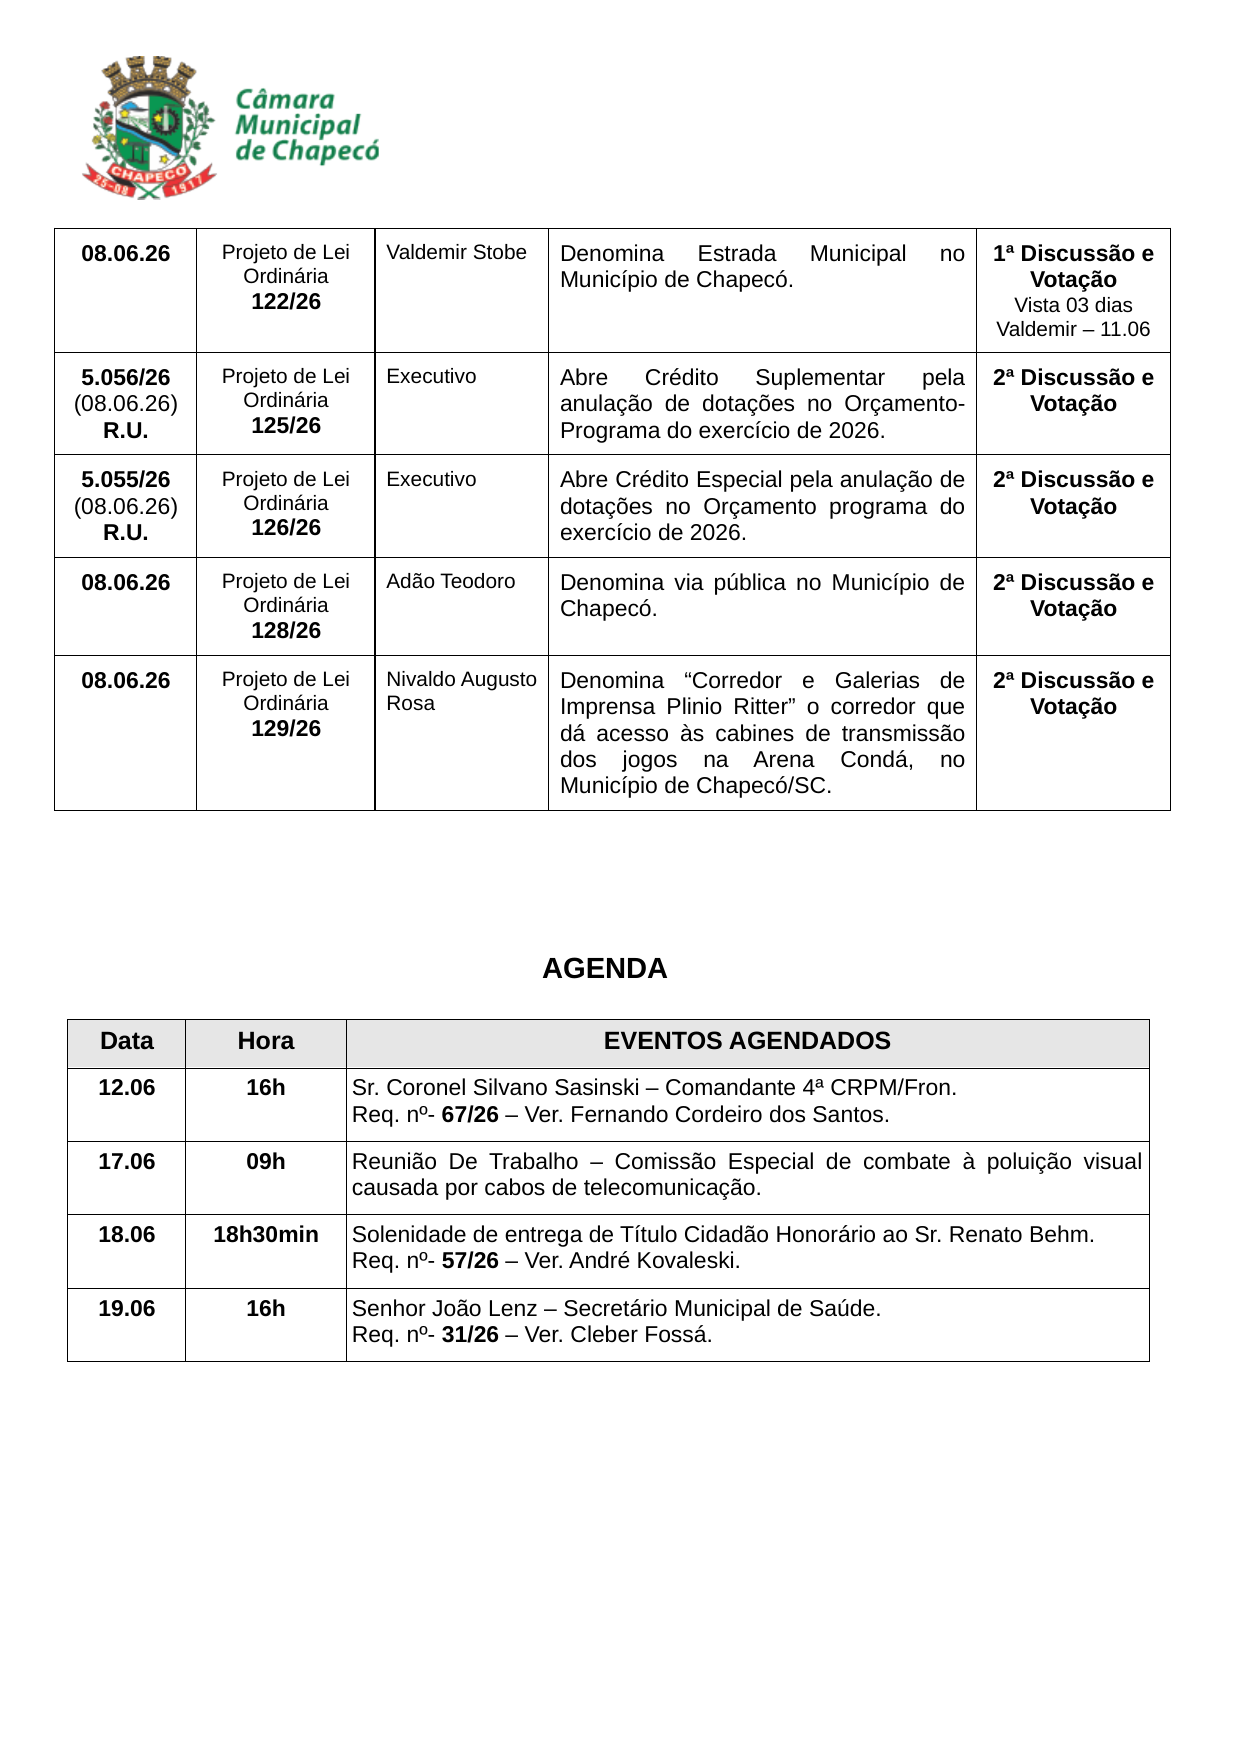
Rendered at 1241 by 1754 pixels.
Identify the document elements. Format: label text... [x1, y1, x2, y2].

table_cell Projeto de Lei Ordinária 126/26 [197, 455, 374, 557]
table_cell Valdemir Stobe [376, 229, 548, 352]
table_header Data [68, 1020, 185, 1067]
table_cell Abre Crédito Especial pela anulação de dotações no Orçamento programa do exercício de 2026. [549, 455, 976, 557]
table_cell Projeto de Lei Ordinária 125/26 [197, 353, 374, 454]
table_cell 5.055/26 (08.06.26) R.U. [55, 455, 196, 557]
table_cell Adão Teodoro [376, 558, 548, 654]
table_header Hora [186, 1020, 346, 1067]
table_cell 19.06 [68, 1289, 185, 1361]
table_cell 17.06 [68, 1142, 185, 1214]
table_cell 08.06.26 [55, 558, 196, 654]
table_cell Executivo [376, 353, 548, 454]
text AGENDA [65, 951, 1145, 984]
table_cell 2ª Discussão e Votação [977, 455, 1170, 557]
table_cell 09h [186, 1142, 346, 1214]
table_cell Sr. Coronel Silvano Sasinski – Comandante 4ª CRPM/Fron. Req. nº- 67/26 – Ver. Fernando Cordeiro dos Santos. [347, 1069, 1149, 1141]
table_cell Denomina Estrada Municipal no Município de Chapecó. [549, 229, 976, 352]
table_cell 2ª Discussão e Votação [977, 656, 1170, 810]
table_cell 16h [186, 1069, 346, 1141]
table_cell 08.06.26 [55, 229, 196, 352]
table_cell Reunião De Trabalho – Comissão Especial de combate à poluição visual causada por cabos de telecomunicação. [347, 1142, 1149, 1214]
table_header EVENTOS AGENDADOS [347, 1020, 1149, 1067]
table_cell Senhor João Lenz – Secretário Municipal de Saúde. Req. nº- 31/26 – Ver. Cleber Fossá. [347, 1289, 1149, 1361]
table_cell 2ª Discussão e Votação [977, 353, 1170, 454]
table_cell Denomina “Corredor e Galerias de Imprensa Plinio Ritter” o corredor que dá acesso às cabines de transmissão dos jogos na Arena Condá, no Município de Chapecó/SC. [549, 656, 976, 810]
table_cell 16h [186, 1289, 346, 1361]
table_cell Solenidade de entrega de Título Cidadão Honorário ao Sr. Renato Behm. Req. nº- 57/26 – Ver. André Kovaleski. [347, 1215, 1149, 1288]
table_cell 2ª Discussão e Votação [977, 558, 1170, 654]
picture [81, 56, 379, 200]
table_cell 1ª Discussão e Votação Vista 03 dias Valdemir – 11.06 [977, 229, 1170, 352]
table_cell Denomina via pública no Município de Chapecó. [549, 558, 976, 654]
table_cell 18.06 [68, 1215, 185, 1288]
table_cell 5.056/26 (08.06.26) R.U. [55, 353, 196, 454]
table_cell Projeto de Lei Ordinária 122/26 [197, 229, 374, 352]
table_cell 12.06 [68, 1069, 185, 1141]
table_cell 08.06.26 [55, 656, 196, 810]
table_cell Nivaldo Augusto Rosa [376, 656, 548, 810]
table_cell Projeto de Lei Ordinária 129/26 [197, 656, 374, 810]
table_cell 18h30min [186, 1215, 346, 1288]
table_cell Abre Crédito Suplementar pela anulação de dotações no Orçamento-Programa do exercício de 2026. [549, 353, 976, 454]
table_cell Executivo [376, 455, 548, 557]
table_cell Projeto de Lei Ordinária 128/26 [197, 558, 374, 654]
